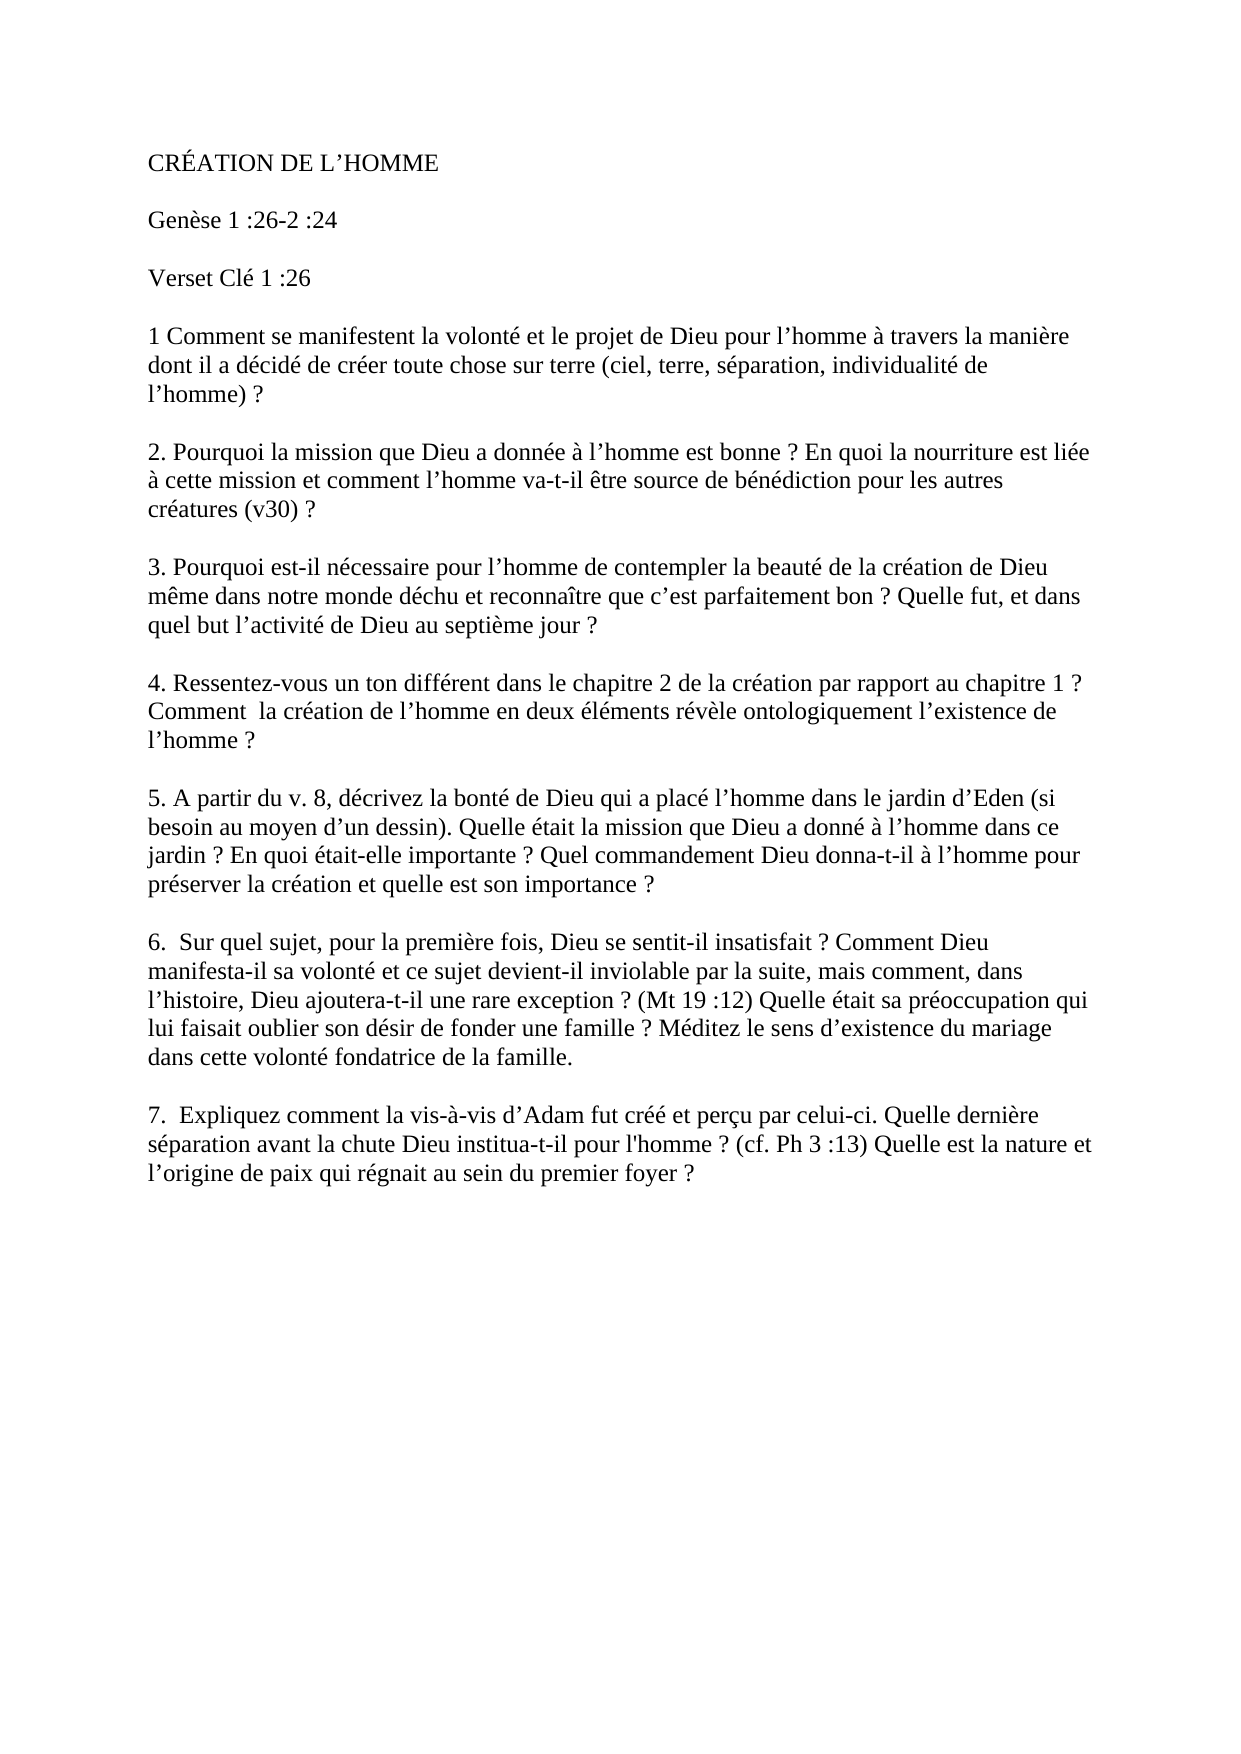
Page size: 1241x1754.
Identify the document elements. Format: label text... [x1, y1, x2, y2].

text 2. Pourquoi la mission que Dieu a donnée à l’homme est bonne ? En quoi la nourriture est liée à cette mission et comment l’homme va-t-il être source de bénédiction pour les autres créatures (v30) ? [148, 437, 1093, 523]
text Verset Clé 1 :26 [148, 263, 1093, 292]
text CRÉATION DE L’HOMME [148, 148, 1093, 176]
text Genèse 1 :26-2 :24 [148, 206, 1093, 234]
text 6. Sur quel sujet, pour la première fois, Dieu se sentit-il insatisfait ? Comment Dieu manifesta-il sa volonté et ce sujet devient-il inviolable par la suite, mais comment, dans l’histoire, Dieu ajoutera-t-il une rare exception ? (Mt 19 :12) Quelle était sa préoccupation qui lui faisait oublier son désir de fonder une famille ? Méditez le sens d’existence du mariage dans cette volonté fondatrice de la famille. [148, 927, 1093, 1071]
text 4. Ressentez-vous un ton différent dans le chapitre 2 de la création par rapport au chapitre 1 ? Comment la création de l’homme en deux éléments révèle ontologiquement l’existence de l’homme ? [148, 668, 1093, 754]
text 7. Expliquez comment la vis-à-vis d’Adam fut créé et perçu par celui-ci. Quelle dernière séparation avant la chute Dieu institua-t-il pour l'homme ? (cf. Ph 3 :13) Quelle est la nature et l’origine de paix qui régnait au sein du premier foyer ? [148, 1100, 1093, 1186]
text 1 Comment se manifestent la volonté et le projet de Dieu pour l’homme à travers la manière dont il a décidé de créer toute chose sur terre (ciel, terre, séparation, individualité de l’homme) ? [148, 321, 1093, 408]
text 3. Pourquoi est-il nécessaire pour l’homme de contempler la beauté de la création de Dieu même dans notre monde déchu et reconnaître que c’est parfaitement bon ? Quelle fut, et dans quel but l’activité de Dieu au septième jour ? [148, 552, 1093, 638]
text 5. A partir du v. 8, décrivez la bonté de Dieu qui a placé l’homme dans le jardin d’Eden (si besoin au moyen d’un dessin). Quelle était la mission que Dieu a donné à l’homme dans ce jardin ? En quoi était-elle importante ? Quel commandement Dieu donna-t-il à l’homme pour préserver la création et quelle est son importance ? [148, 783, 1093, 898]
